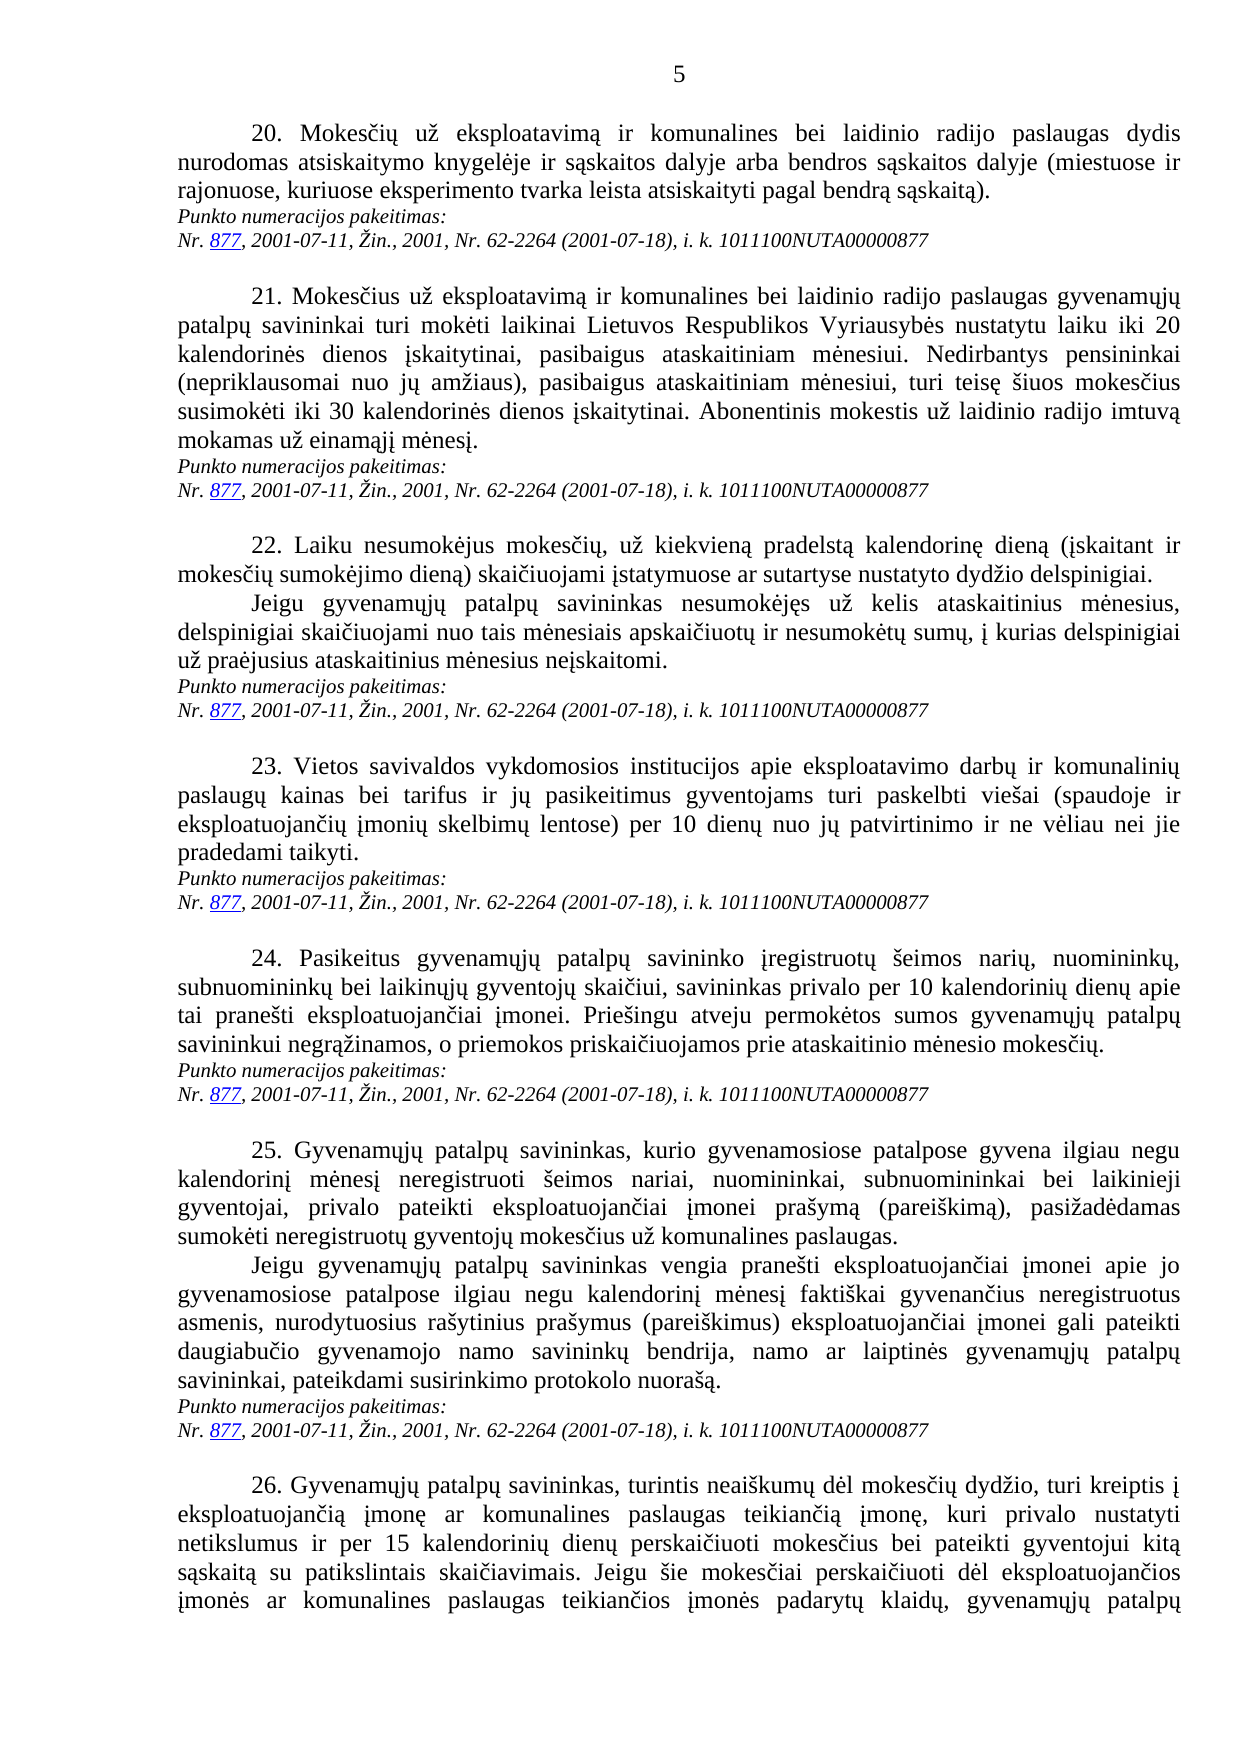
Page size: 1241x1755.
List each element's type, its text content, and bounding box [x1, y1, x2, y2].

text Nr. 877, 2001-07-11, Žin., 2001, Nr. 62-2264 (2001-07-18), i. k. 1011100NUTA00000877 [177, 698, 1181, 722]
text Punkto numeracijos pakeitimas: [177, 454, 1181, 478]
text Nr. 877, 2001-07-11, Žin., 2001, Nr. 62-2264 (2001-07-18), i. k. 1011100NUTA00000877 [177, 1418, 1181, 1442]
text 24. Pasikeitus gyvenamųjų patalpų savininko įregistruotų šeimos narių, nuomininkų, subnuomininkų bei laikinųjų gyventojų skaičiui, savininkas privalo per 10 kalendorinių dienų apie tai pranešti eksploatuojančiai įmonei. Priešingu atveju permokėtos sumos gyvenamųjų patalpų savininkui negrąžinamos, o priemokos priskaičiuojamos prie ataskaitinio mėnesio mokesčių. [177, 943, 1181, 1058]
text Punkto numeracijos pakeitimas: [177, 1394, 1181, 1418]
text 23. Vietos savivaldos vykdomosios institucijos apie eksploatavimo darbų ir komunalinių paslaugų kainas bei tarifus ir jų pasikeitimus gyventojams turi paskelbti viešai (spaudoje ir eksploatuojančių įmonių skelbimų lentose) per 10 dienų nuo jų patvirtinimo ir ne vėliau nei jie pradedami taikyti. [177, 751, 1181, 866]
text Punkto numeracijos pakeitimas: [177, 204, 1181, 228]
text Punkto numeracijos pakeitimas: [177, 1058, 1181, 1082]
text Nr. 877, 2001-07-11, Žin., 2001, Nr. 62-2264 (2001-07-18), i. k. 1011100NUTA00000877 [177, 890, 1181, 914]
text Punkto numeracijos pakeitimas: [177, 866, 1181, 890]
text 25. Gyvenamųjų patalpų savininkas, kurio gyvenamosiose patalpose gyvena ilgiau negu kalendorinį mėnesį neregistruoti šeimos nariai, nuomininkai, subnuomininkai bei laikinieji gyventojai, privalo pateikti eksploatuojančiai įmonei prašymą (pareiškimą), pasižadėdamas sumokėti neregistruotų gyventojų mokesčius už komunalines paslaugas. [177, 1135, 1181, 1250]
text 20. Mokesčių už eksploatavimą ir komunalines bei laidinio radijo paslaugas dydis nurodomas atsiskaitymo knygelėje ir sąskaitos dalyje arba bendros sąskaitos dalyje (miestuose ir rajonuose, kuriuose eksperimento tvarka leista atsiskaityti pagal bendrą sąskaitą). [177, 118, 1181, 204]
text Jeigu gyvenamųjų patalpų savininkas vengia pranešti eksploatuojančiai įmonei apie jo gyvenamosiose patalpose ilgiau negu kalendorinį mėnesį faktiškai gyvenančius neregistruotus asmenis, nurodytuosius rašytinius prašymus (pareiškimus) eksploatuojančiai įmonei gali pateikti daugiabučio gyvenamojo namo savininkų bendrija, namo ar laiptinės gyvenamųjų patalpų savininkai, pateikdami susirinkimo protokolo nuorašą. [177, 1250, 1181, 1394]
text 21. Mokesčius už eksploatavimą ir komunalines bei laidinio radijo paslaugas gyvenamųjų patalpų savininkai turi mokėti laikinai Lietuvos Respublikos Vyriausybės nustatytu laiku iki 20 kalendorinės dienos įskaitytinai, pasibaigus ataskaitiniam mėnesiui. Nedirbantys pensininkai (nepriklausomai nuo jų amžiaus), pasibaigus ataskaitiniam mėnesiui, turi teisę šiuos mokesčius susimokėti iki 30 kalendorinės dienos įskaitytinai. Abonentinis mokestis už laidinio radijo imtuvą mokamas už einamąjį mėnesį. [177, 281, 1181, 454]
text 26. Gyvenamųjų patalpų savininkas, turintis neaiškumų dėl mokesčių dydžio, turi kreiptis į eksploatuojančią įmonę ar komunalines paslaugas teikiančią įmonę, kuri privalo nustatyti netikslumus ir per 15 kalendorinių dienų perskaičiuoti mokesčius bei pateikti gyventojui kitą sąskaitą su patikslintais skaičiavimais. Jeigu šie mokesčiai perskaičiuoti dėl eksploatuojančios įmonės ar komunalines paslaugas teikiančios įmonės padarytų klaidų, gyvenamųjų patalpų [177, 1471, 1181, 1614]
text Nr. 877, 2001-07-11, Žin., 2001, Nr. 62-2264 (2001-07-18), i. k. 1011100NUTA00000877 [177, 228, 1181, 252]
text 22. Laiku nesumokėjus mokesčių, už kiekvieną pradelstą kalendorinę dieną (įskaitant ir mokesčių sumokėjimo dieną) skaičiuojami įstatymuose ar sutartyse nustatyto dydžio delspinigiai. [177, 531, 1181, 588]
text Jeigu gyvenamųjų patalpų savininkas nesumokėjęs už kelis ataskaitinius mėnesius, delspinigiai skaičiuojami nuo tais mėnesiais apskaičiuotų ir nesumokėtų sumų, į kurias delspinigiai už praėjusius ataskaitinius mėnesius neįskaitomi. [177, 588, 1181, 674]
text Nr. 877, 2001-07-11, Žin., 2001, Nr. 62-2264 (2001-07-18), i. k. 1011100NUTA00000877 [177, 1082, 1181, 1106]
text Nr. 877, 2001-07-11, Žin., 2001, Nr. 62-2264 (2001-07-18), i. k. 1011100NUTA00000877 [177, 478, 1181, 502]
text Punkto numeracijos pakeitimas: [177, 674, 1181, 698]
